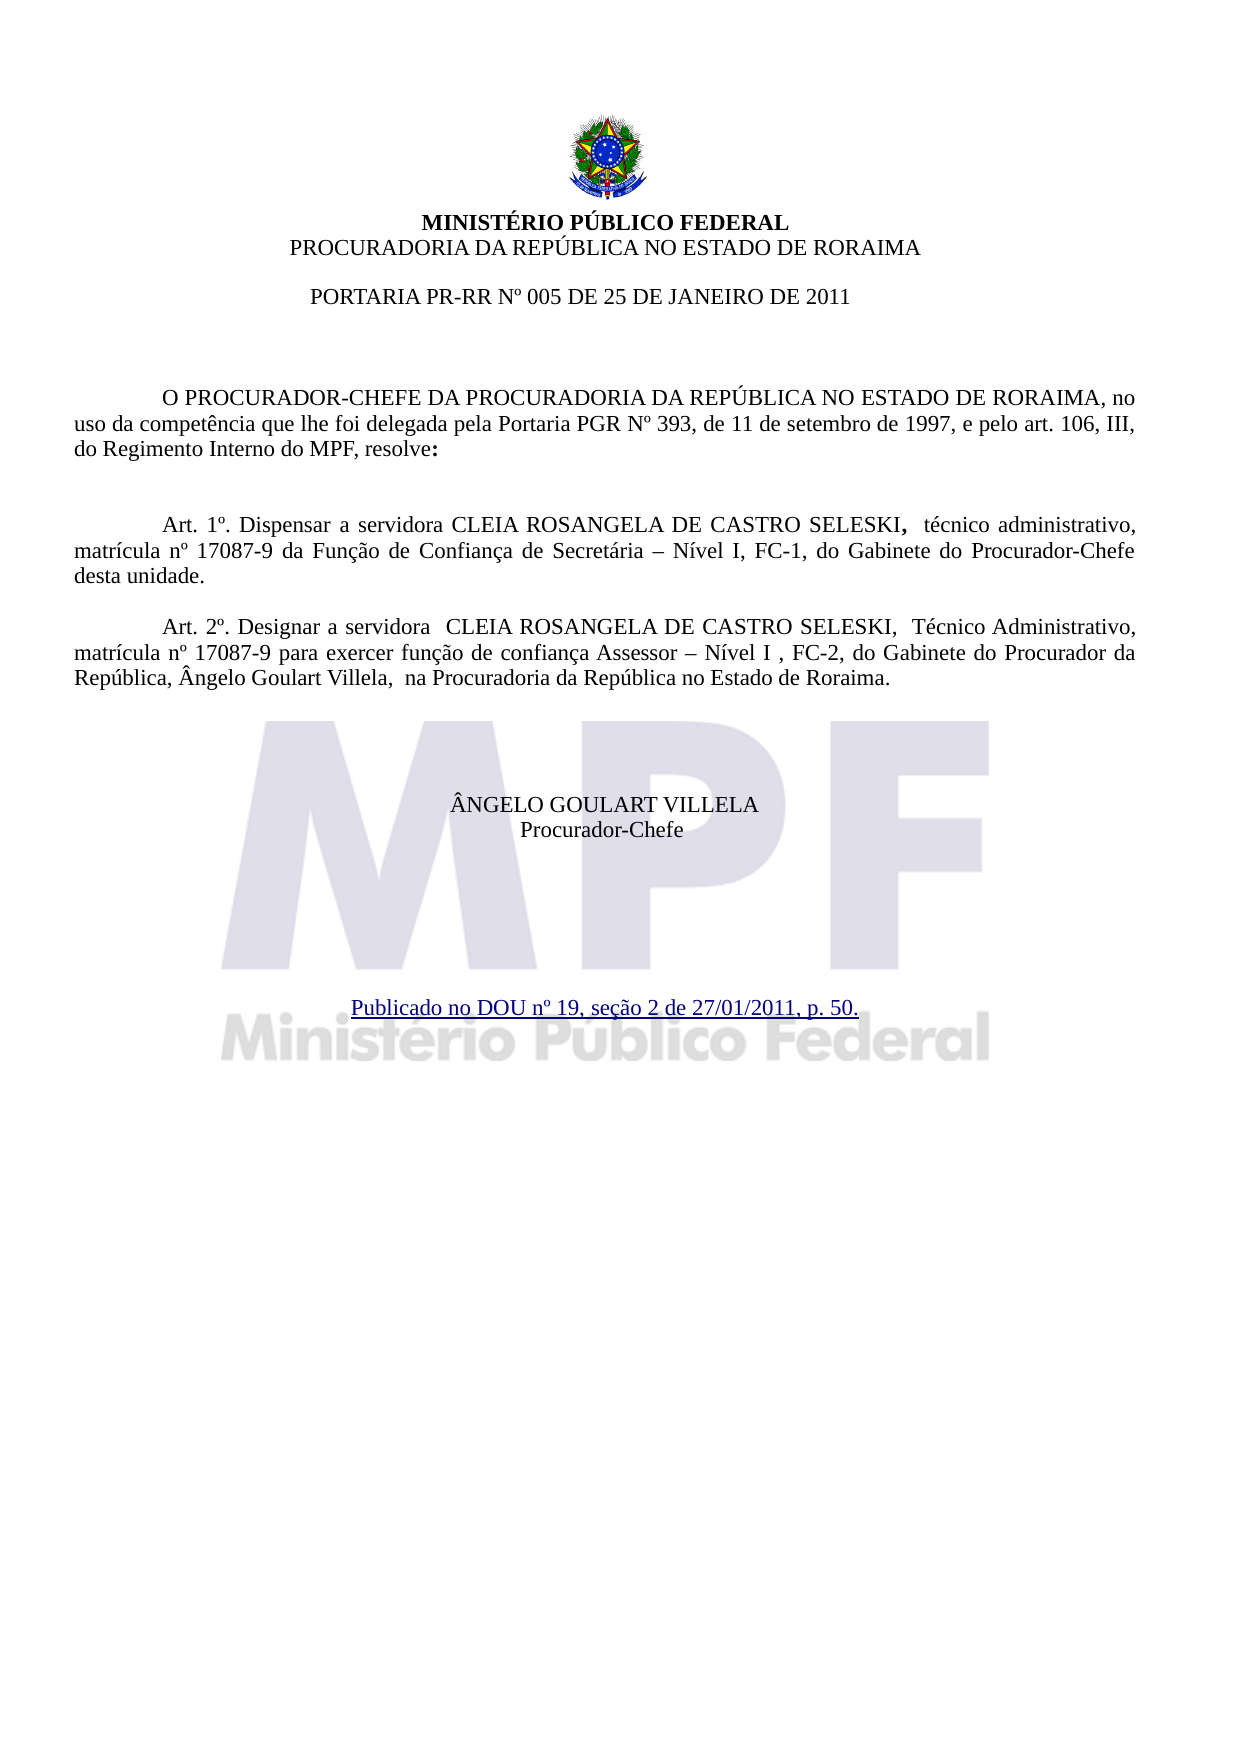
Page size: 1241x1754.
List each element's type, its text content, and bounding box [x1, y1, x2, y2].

text Publicado no DOU nº 19, seção 2 de 27/01/2011, p. 50. [72, 995, 1137, 1021]
picture [221, 721, 989, 792]
text PORTARIA PR-RR Nº 005 de 25 DE janeiro de 2011 [74, 284, 1137, 309]
text Art. 1º. Dispensar a servidora CLEIA ROSANGELA DE CASTRO SELESKI, técnico administrativo, matrícula nº 17087-9 da Função de Confiança de Secretária – Nível I, FC-1, do Gabinete do Procurador-Chefe desta unidade. [74, 512, 1137, 589]
picture [221, 843, 989, 995]
text Art. 2º. Designar a servidora CLEIA ROSANGELA DE CASTRO SELESKI, Técnico Administrativo, matrícula nº 17087-9 para exercer função de confiança Assessor – Nível I , FC-2, do Gabinete do Procurador da República, Ângelo Goulart Villela, na Procuradoria da República no Estado de Roraima. [74, 614, 1137, 690]
text O PROCURADOR-CHEFE DA PROCURADORIA DA REPÚBLICA NO ESTADO DE RORAIMA, no uso da competência que lhe foi delegada pela Portaria PGR Nº 393, de 11 de setembro de 1997, e pelo art. 106, III, do Regimento Interno do MPF, resolve: [74, 385, 1137, 462]
text ÂNGELO GOULART VILLELA [72, 792, 1137, 817]
picture [221, 1021, 989, 1061]
text Procurador-Chefe [72, 817, 1137, 843]
picture [565, 112, 649, 201]
